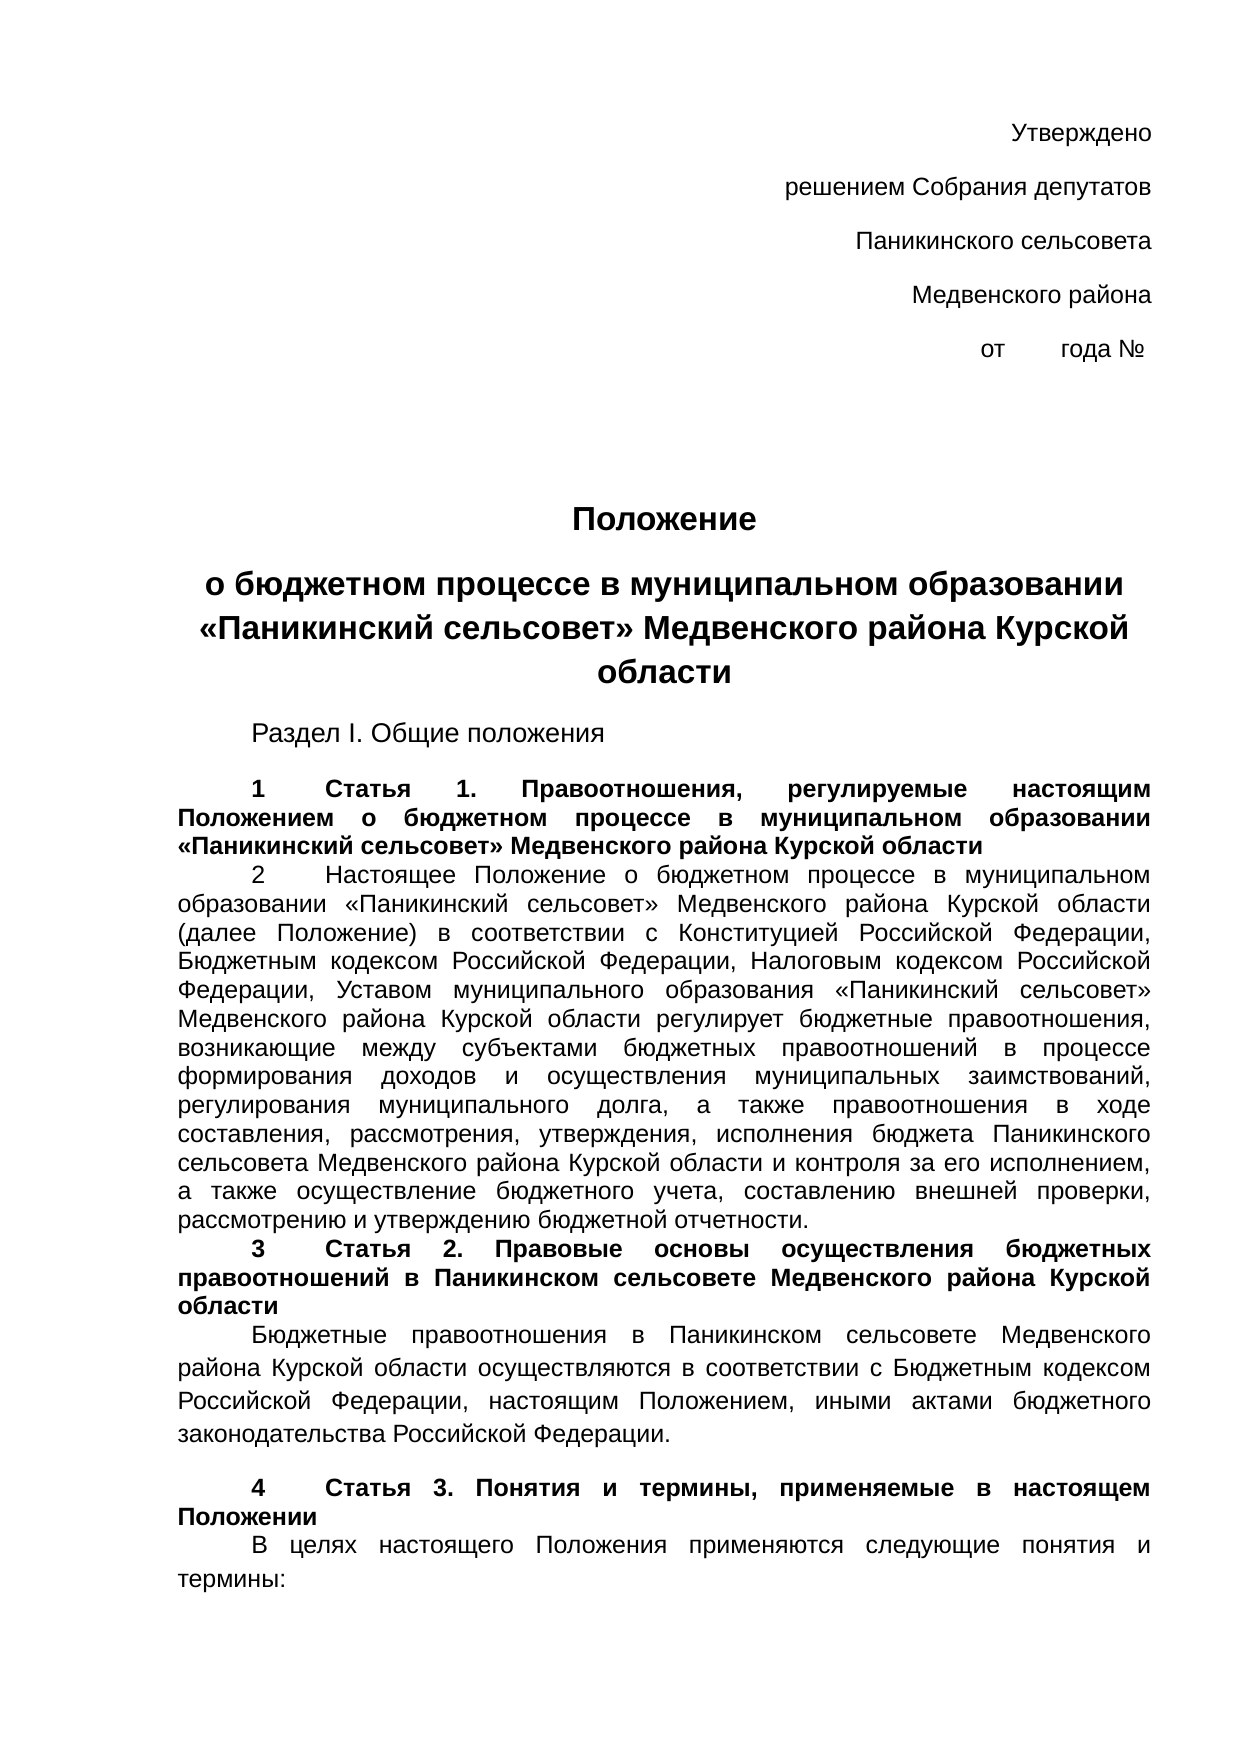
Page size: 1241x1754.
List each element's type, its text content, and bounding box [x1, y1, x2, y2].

text от года № [177, 333, 1152, 362]
text В целях настоящего Положения применяются следующие понятия и термины: [177, 1531, 1152, 1592]
subtitle Статья 2. Правовые основы осуществления бюджетных правоотношений в Паникинском сельсовете Медвенского района Курской области [177, 1234, 1152, 1320]
subtitle Статья 3. Понятия и термины, применяемые в настоящем Положении [177, 1473, 1152, 1531]
text Раздел I. Общие положения [177, 717, 1152, 748]
text решением Собрания депутатов [177, 172, 1152, 201]
title Положение [177, 499, 1152, 537]
text Бюджетные правоотношения в Паникинском сельсовете Медвенского района Курской области осуществляются в соответствии с Бюджетным кодексом Российской Федерации, настоящим Положением, иными актами бюджетного законодательства Российской Федерации. [177, 1320, 1152, 1448]
subtitle Настоящее Положение о бюджетном процессе в муниципальном образовании «Паникинский сельсовет» Медвенского района Курской области (далее Положение) в соответствии с Конституцией Российской Федерации, Бюджетным кодексом Российской Федерации, Налоговым кодексом Российской Федерации, Уставом муниципального образования «Паникинский сельсовет» Медвенского района Курской области регулирует бюджетные правоотношения, возникающие между субъектами бюджетных правоотношений в процессе формирования доходов и осуществления муниципальных заимствований, регулирования муниципального долга, а также правоотношения в ходе составления, рассмотрения, утверждения, исполнения бюджета Паникинского сельсовета Медвенского района Курской области и контроля за его исполнением, а также осуществление бюджетного учета, составлению внешней проверки, рассмотрению и утверждению бюджетной отчетности. [177, 860, 1152, 1234]
text Медвенского района [177, 280, 1152, 308]
subtitle Статья 1. Правоотношения, регулируемые настоящим Положением о бюджетном процессе в муниципальном образовании «Паникинский сельсовет» Медвенского района Курской области [177, 774, 1152, 860]
title о бюджетном процессе в муниципальном образовании «Паникинский сельсовет» Медвенского района Курской области [177, 564, 1152, 691]
text Паникинского сельсовета [177, 226, 1152, 254]
text Утверждено [177, 118, 1152, 147]
